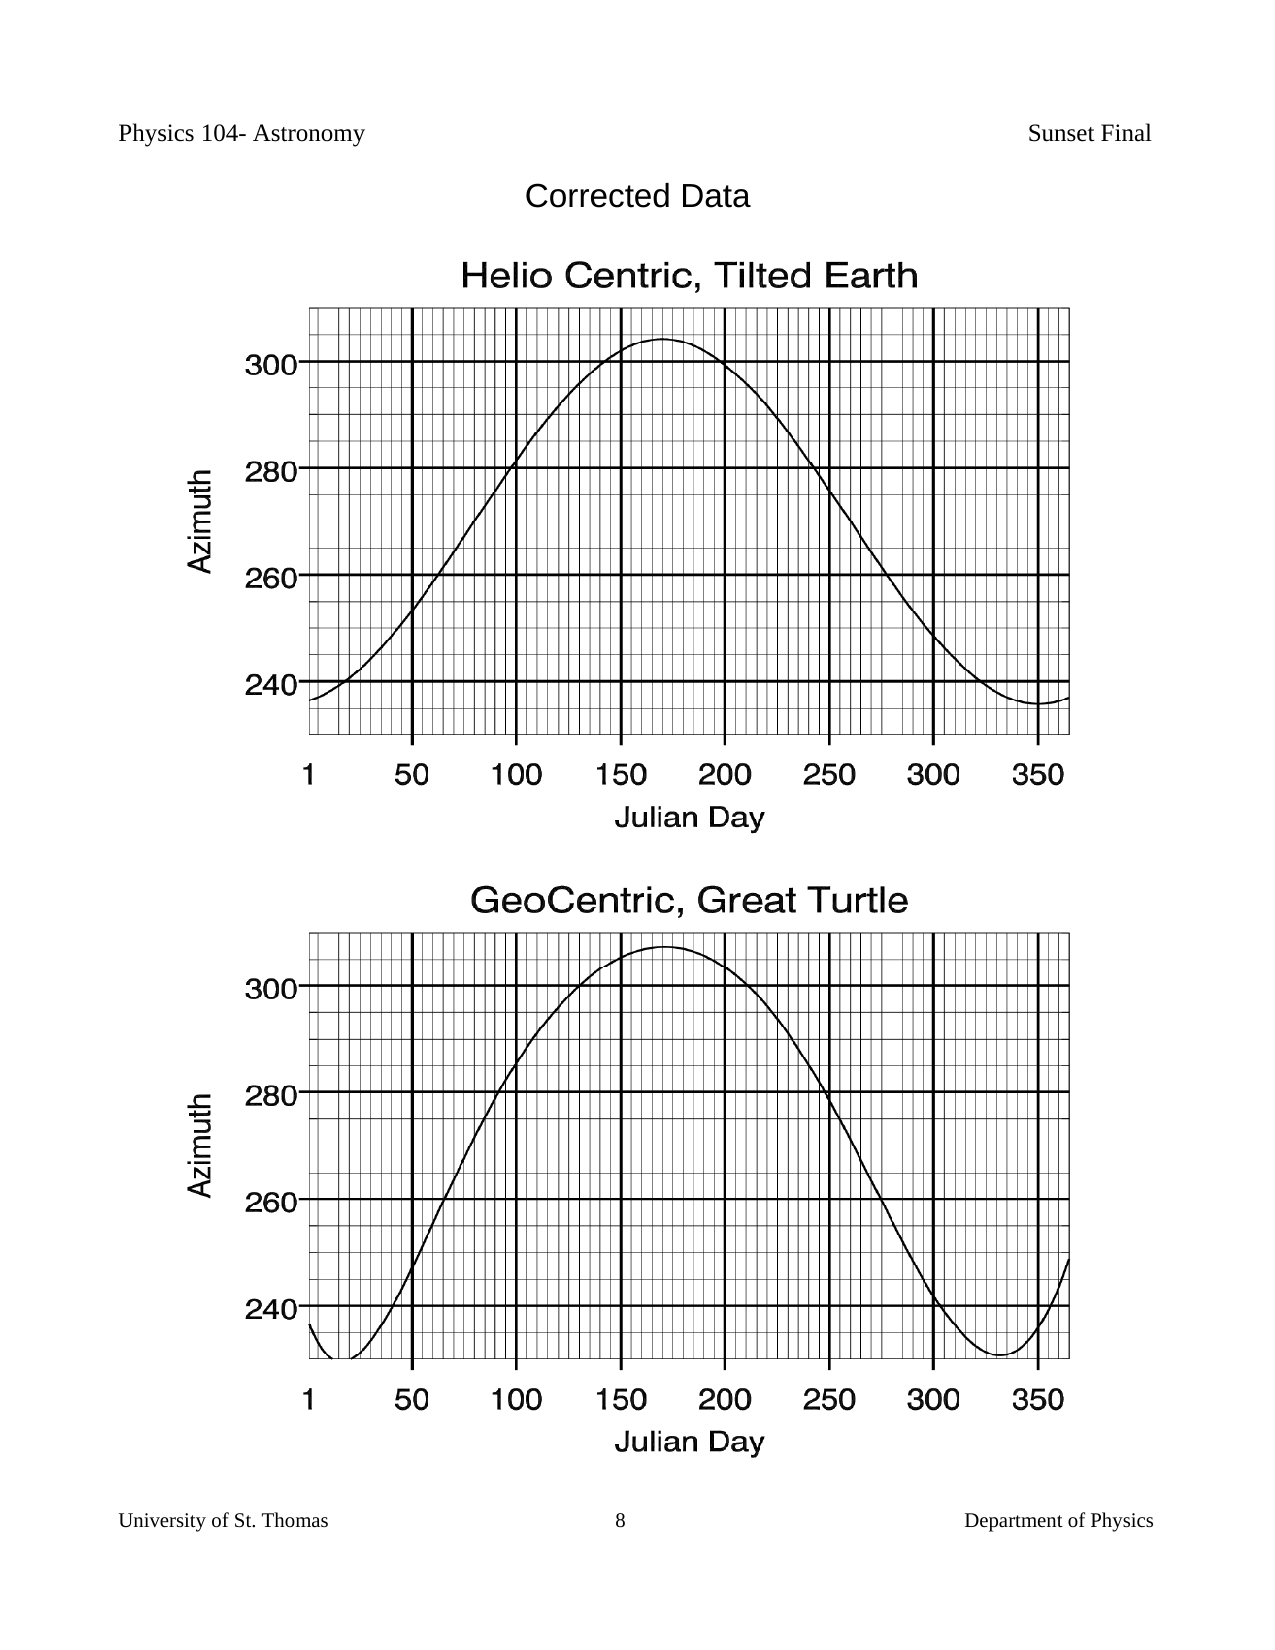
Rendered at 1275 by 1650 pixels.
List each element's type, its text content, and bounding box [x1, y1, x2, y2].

text Corrected Data [118, 176, 1157, 215]
